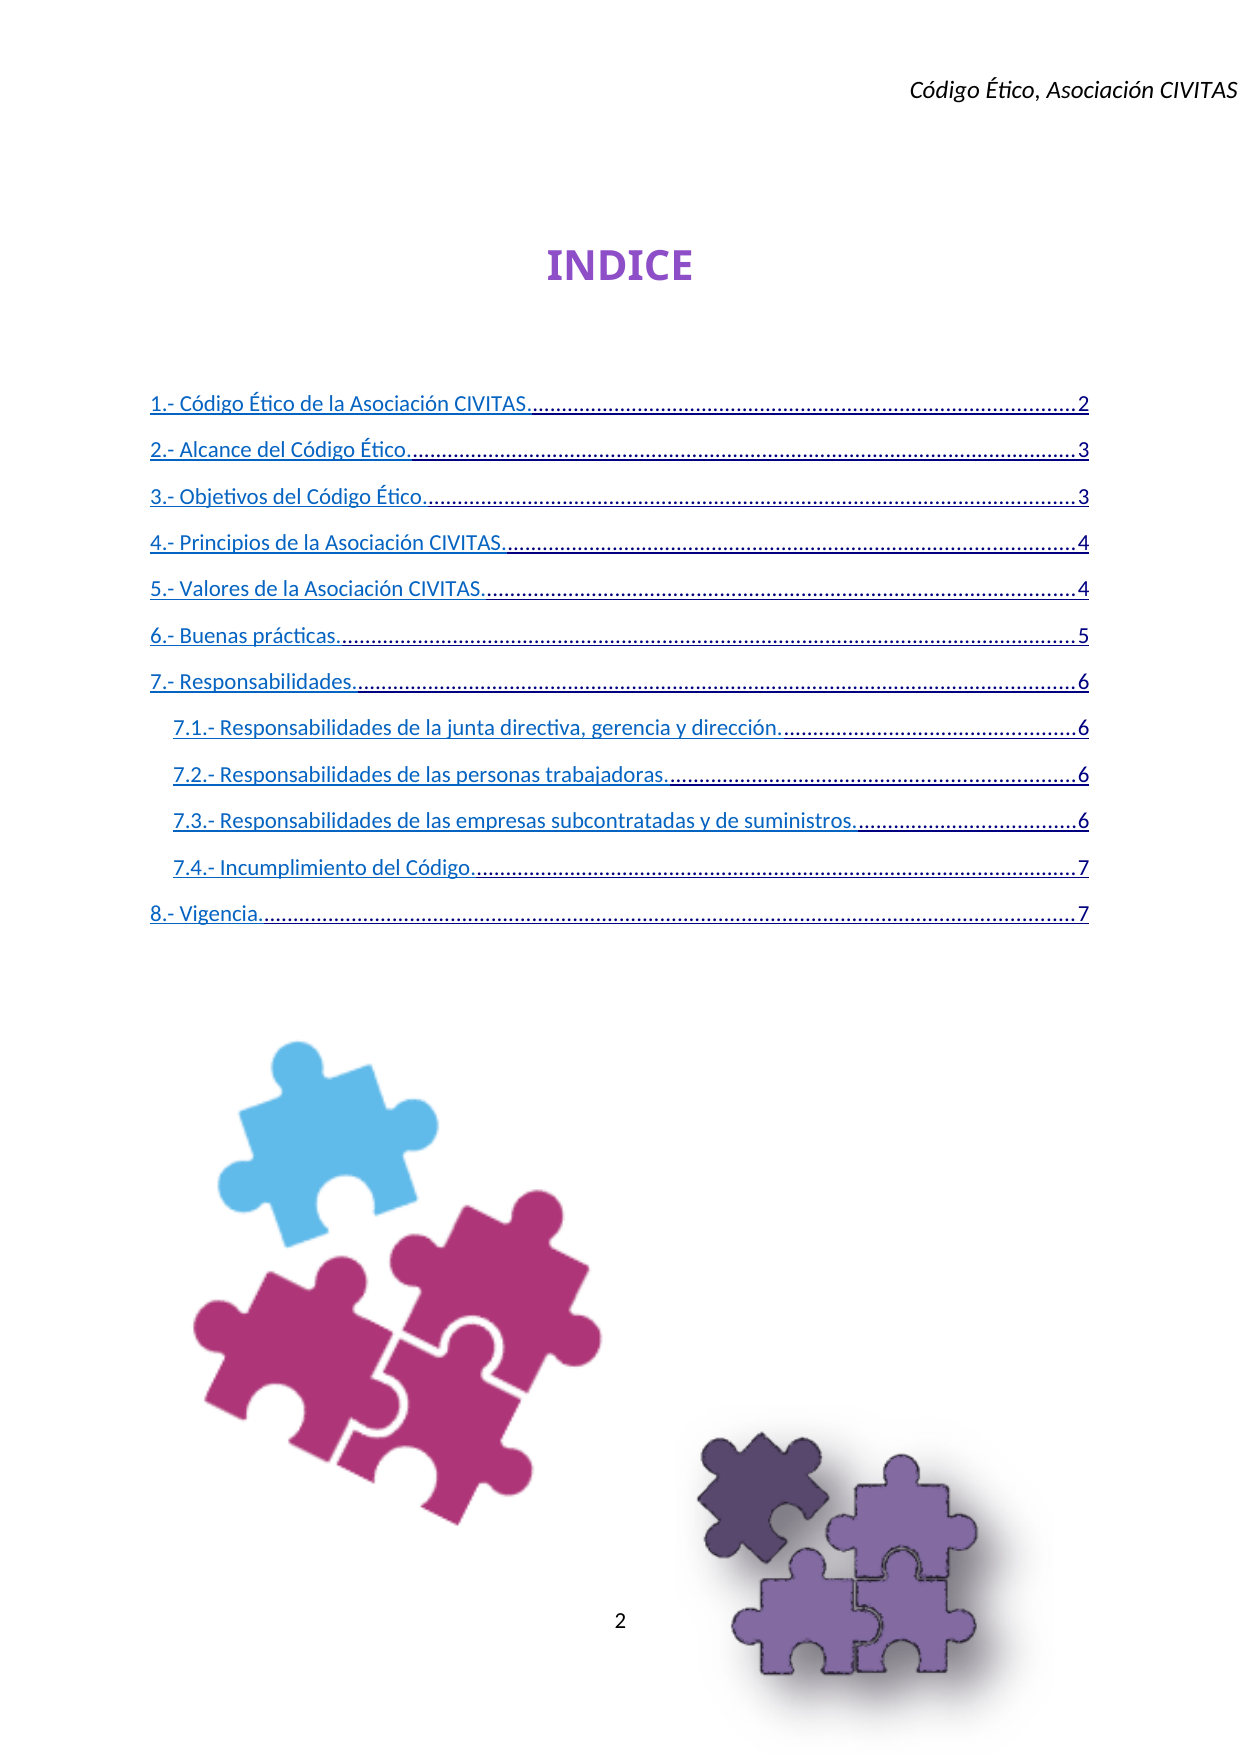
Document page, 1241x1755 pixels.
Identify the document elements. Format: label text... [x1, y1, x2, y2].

text 7.3.- Responsabilidades de las empresas subcontratadas y de suministros. 6 [173, 806, 1090, 834]
text 7.- Responsabilidades. 6 [150, 667, 1090, 695]
text 1.- Código Ético de la Asociación CIVITAS. 2 [150, 389, 1090, 417]
text 8.- Vigencia. 7 [150, 899, 1090, 927]
text 7.2.- Responsabilidades de las personas trabajadoras. 6 [173, 760, 1090, 788]
text 2.- Alcance del Código Ético. 3 [150, 435, 1090, 463]
text 7.4.- Incumplimiento del Código. 7 [173, 853, 1090, 881]
text INDICE [150, 236, 1090, 293]
text 6.- Buenas prácticas. 5 [150, 621, 1090, 649]
text 4.- Principios de la Asociación CIVITAS. 4 [150, 528, 1090, 556]
text 7.1.- Responsabilidades de la junta directiva, gerencia y dirección. 6 [173, 713, 1090, 742]
text 3.- Objetivos del Código Ético. 3 [150, 482, 1090, 510]
text 5.- Valores de la Asociación CIVITAS. 4 [150, 574, 1090, 602]
